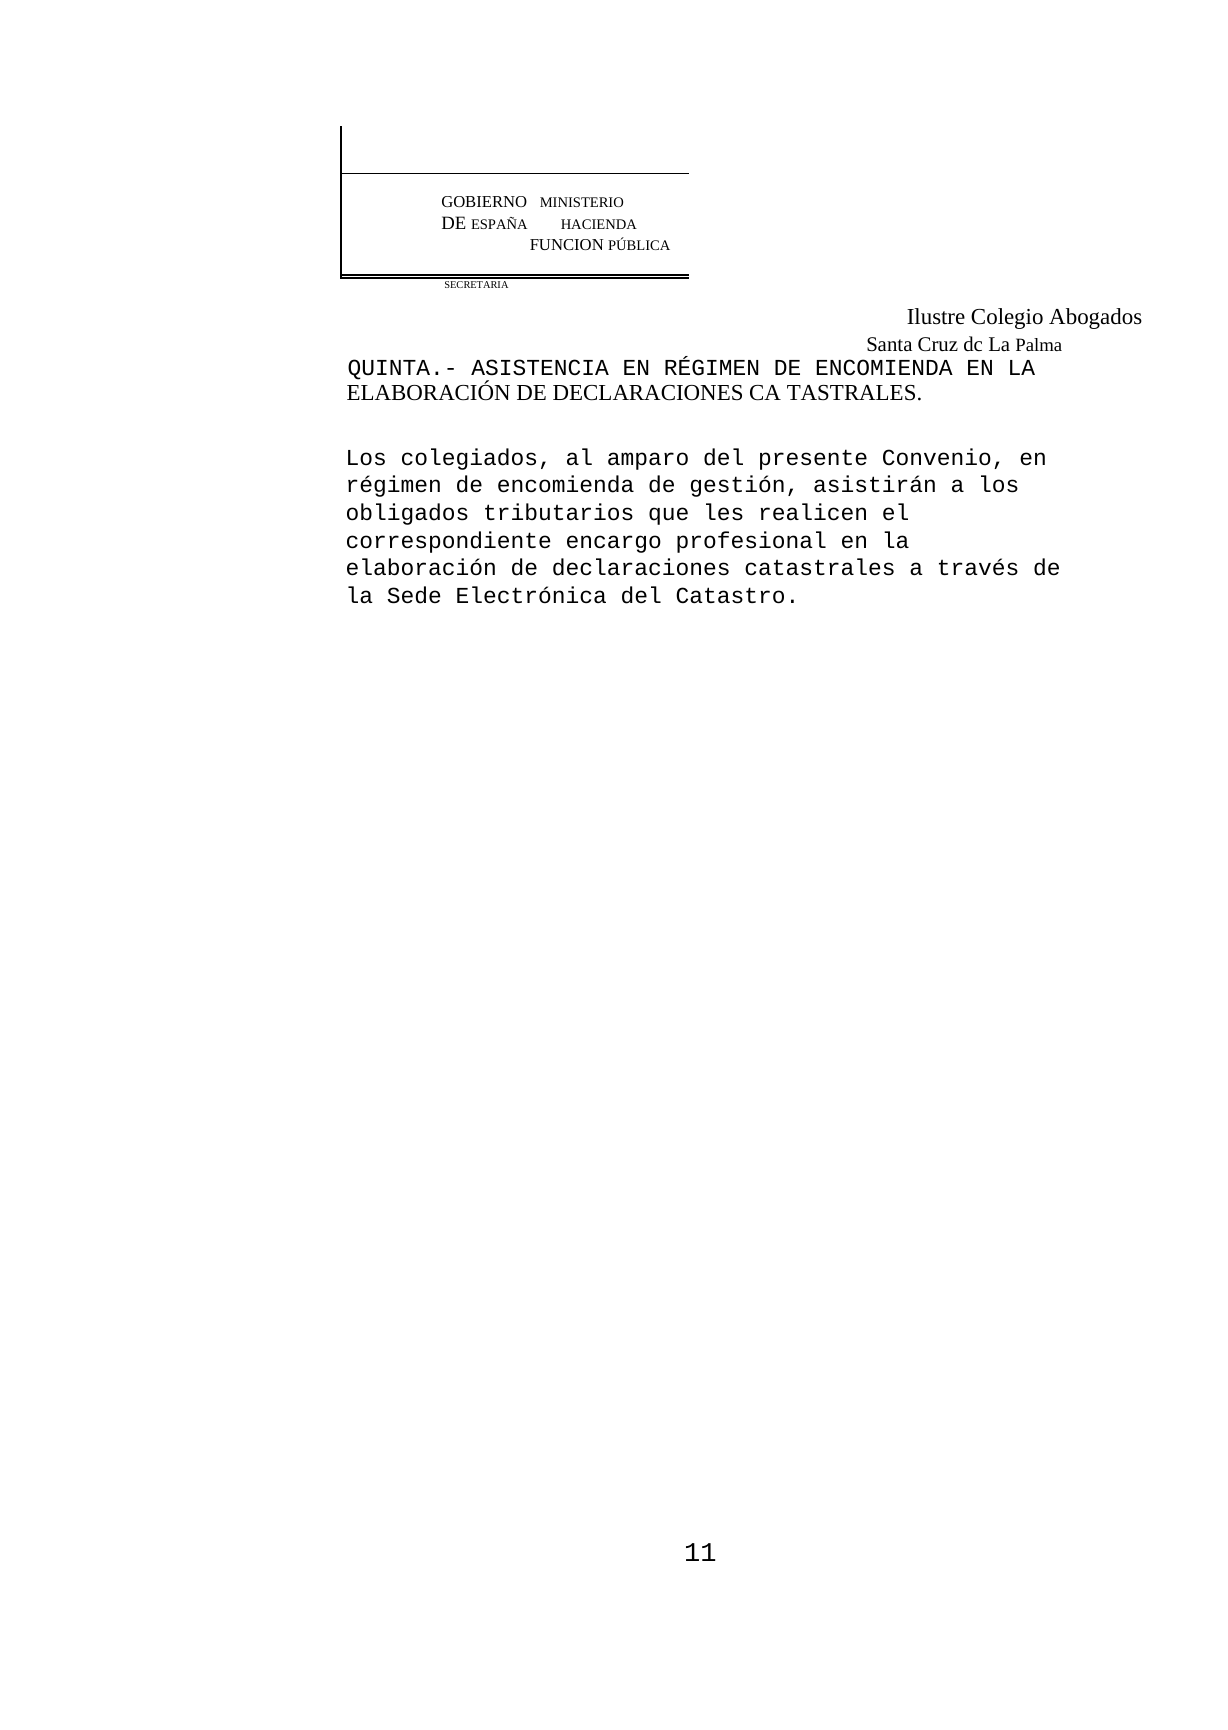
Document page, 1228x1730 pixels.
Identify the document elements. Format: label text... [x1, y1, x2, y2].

text Los colegiados, al amparo del presente Convenio, en régimen de encomienda de gestión, asistirán a los obligados tributarios que les realicen el correspondiente encargo profesional en la elaboración de declaraciones catastrales a través de la Sede Electrónica del Catastro. [345, 446, 1062, 610]
text QUINTA.- ASISTENCIA EN RÉGIMEN DE ENCOMIENDA EN LA ELABORACIÓN DE DECLARACIONES CA TASTRALES. [346, 356, 1064, 405]
